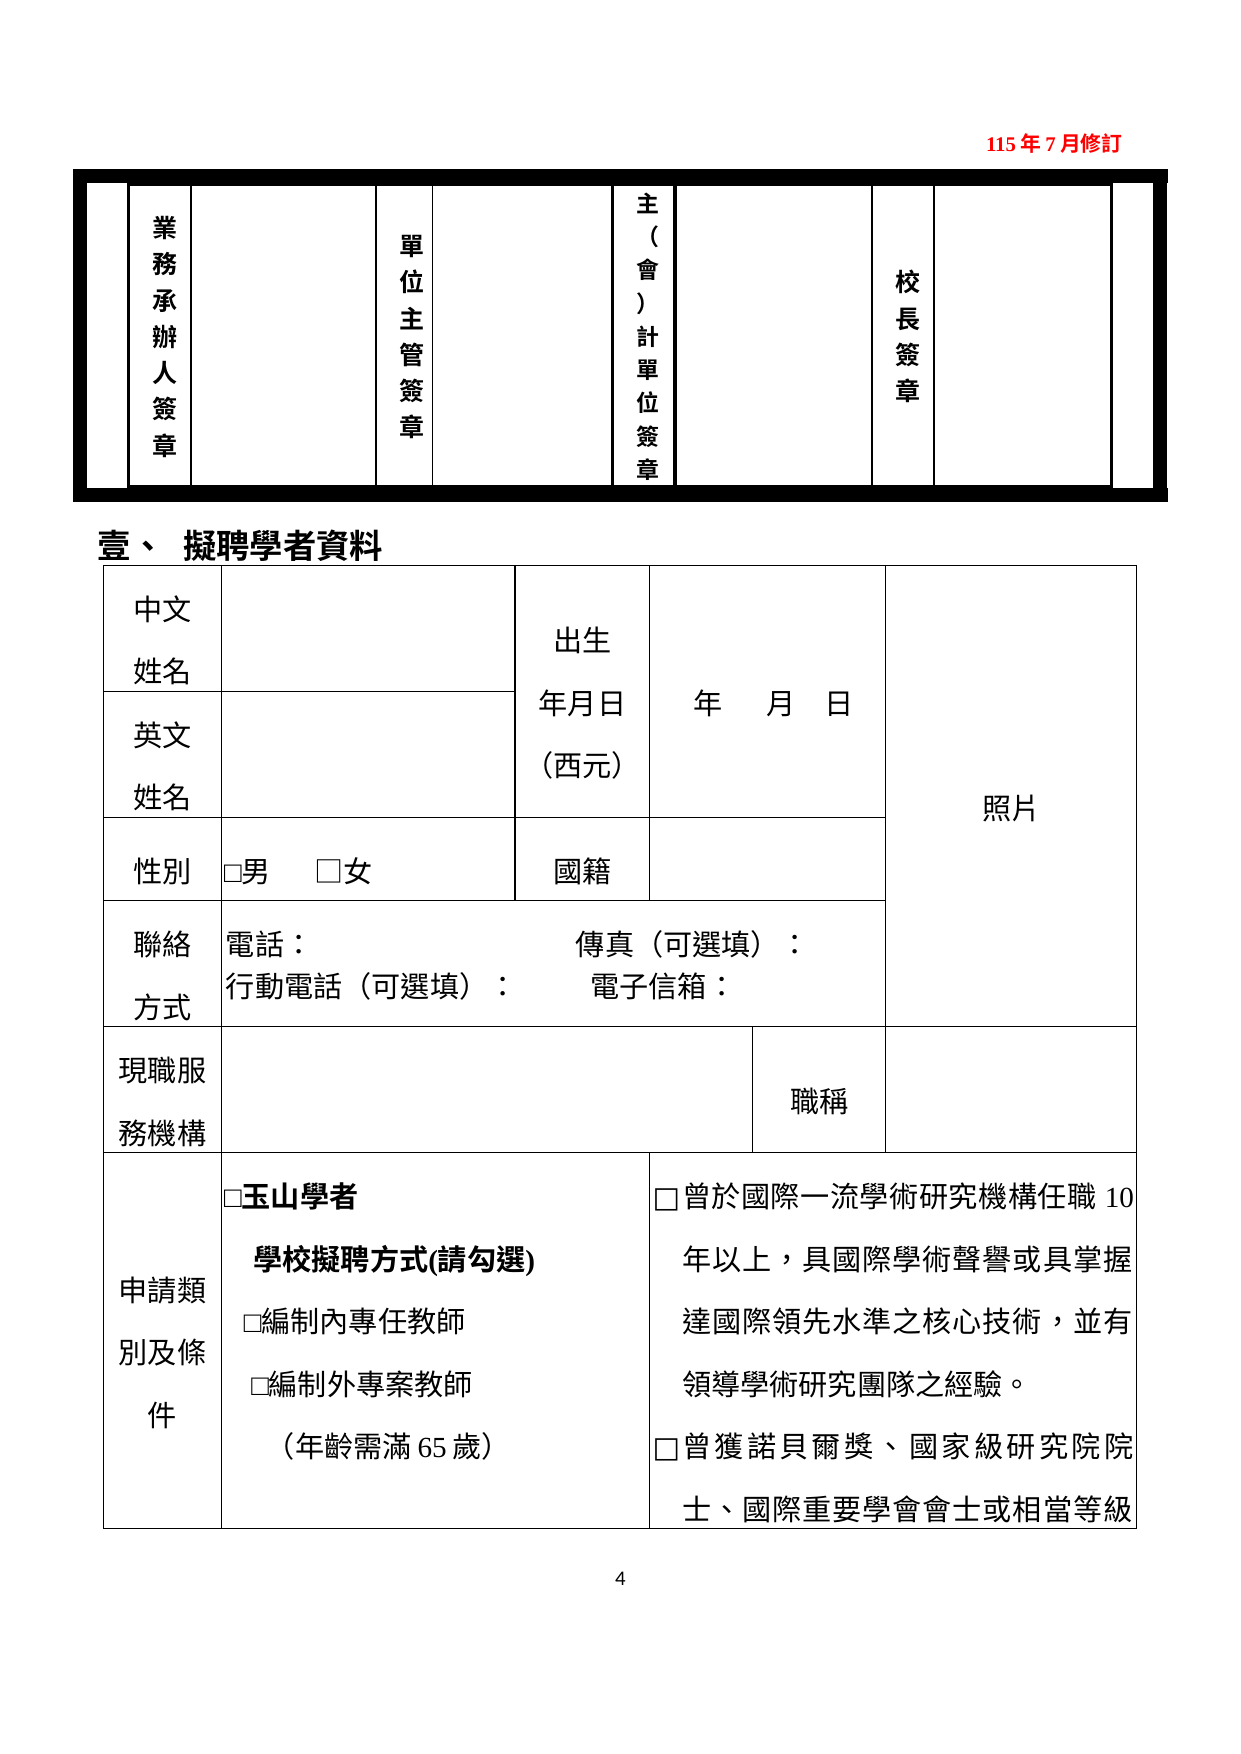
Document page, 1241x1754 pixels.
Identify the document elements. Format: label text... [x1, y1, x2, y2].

table_cell 性別 [104, 818, 221, 900]
table_header [222, 566, 514, 691]
table_header [192, 186, 375, 485]
table_cell 現職服務機構 [104, 1027, 221, 1152]
table_header [87, 183, 127, 488]
table_header [935, 186, 1110, 485]
table_header 出生 年月日 （西元） [516, 566, 649, 817]
table_header 主（會）計單位簽章 [614, 186, 673, 485]
table_header [433, 186, 611, 485]
table_header 照片 [886, 566, 1136, 1026]
table_cell 英文 姓名 [104, 692, 221, 817]
table_cell 曾於國際一流學術研究機構任職10年以上，具國際學術聲譽或具掌握達國際領先水準之核心技術，並有領導學術研究團隊之經驗。 曾獲諾貝爾獎、國家級研究院院士、國際重要學會會士或相當等級之獎項。 近5年之學術貢獻於所屬領域表現卓越。 [650, 1153, 1136, 1528]
table_cell 職稱 [753, 1027, 885, 1152]
table_cell 電話： 傳真（可選填）： 行動電話（可選填）： 電子信箱： [222, 901, 885, 1026]
table_cell 申請類別及條件 [104, 1153, 221, 1528]
table_cell [886, 1027, 1136, 1152]
table_cell □玉山學者 學校擬聘方式(請勾選) □編制內專任教師 □編制外專案教師 （年齡需滿65歲） [222, 1153, 649, 1528]
table_header [1113, 183, 1153, 488]
table_cell [222, 692, 514, 817]
table_cell □男 □女 [222, 818, 514, 900]
table_cell 國籍 [516, 818, 649, 900]
table_cell [222, 1027, 752, 1152]
list 擬聘學者資料 [98, 502, 1122, 565]
table_cell 聯絡 方式 [104, 901, 221, 1026]
table_header 單位主管簽章 [377, 186, 432, 485]
table_header 年 月 日 [650, 566, 885, 817]
table_header 業務承辦人簽章 [130, 186, 190, 485]
table_header [677, 186, 871, 485]
table_cell [650, 818, 885, 900]
table_header 中文 姓名 [104, 566, 221, 691]
table_header 校長簽章 [873, 186, 933, 485]
